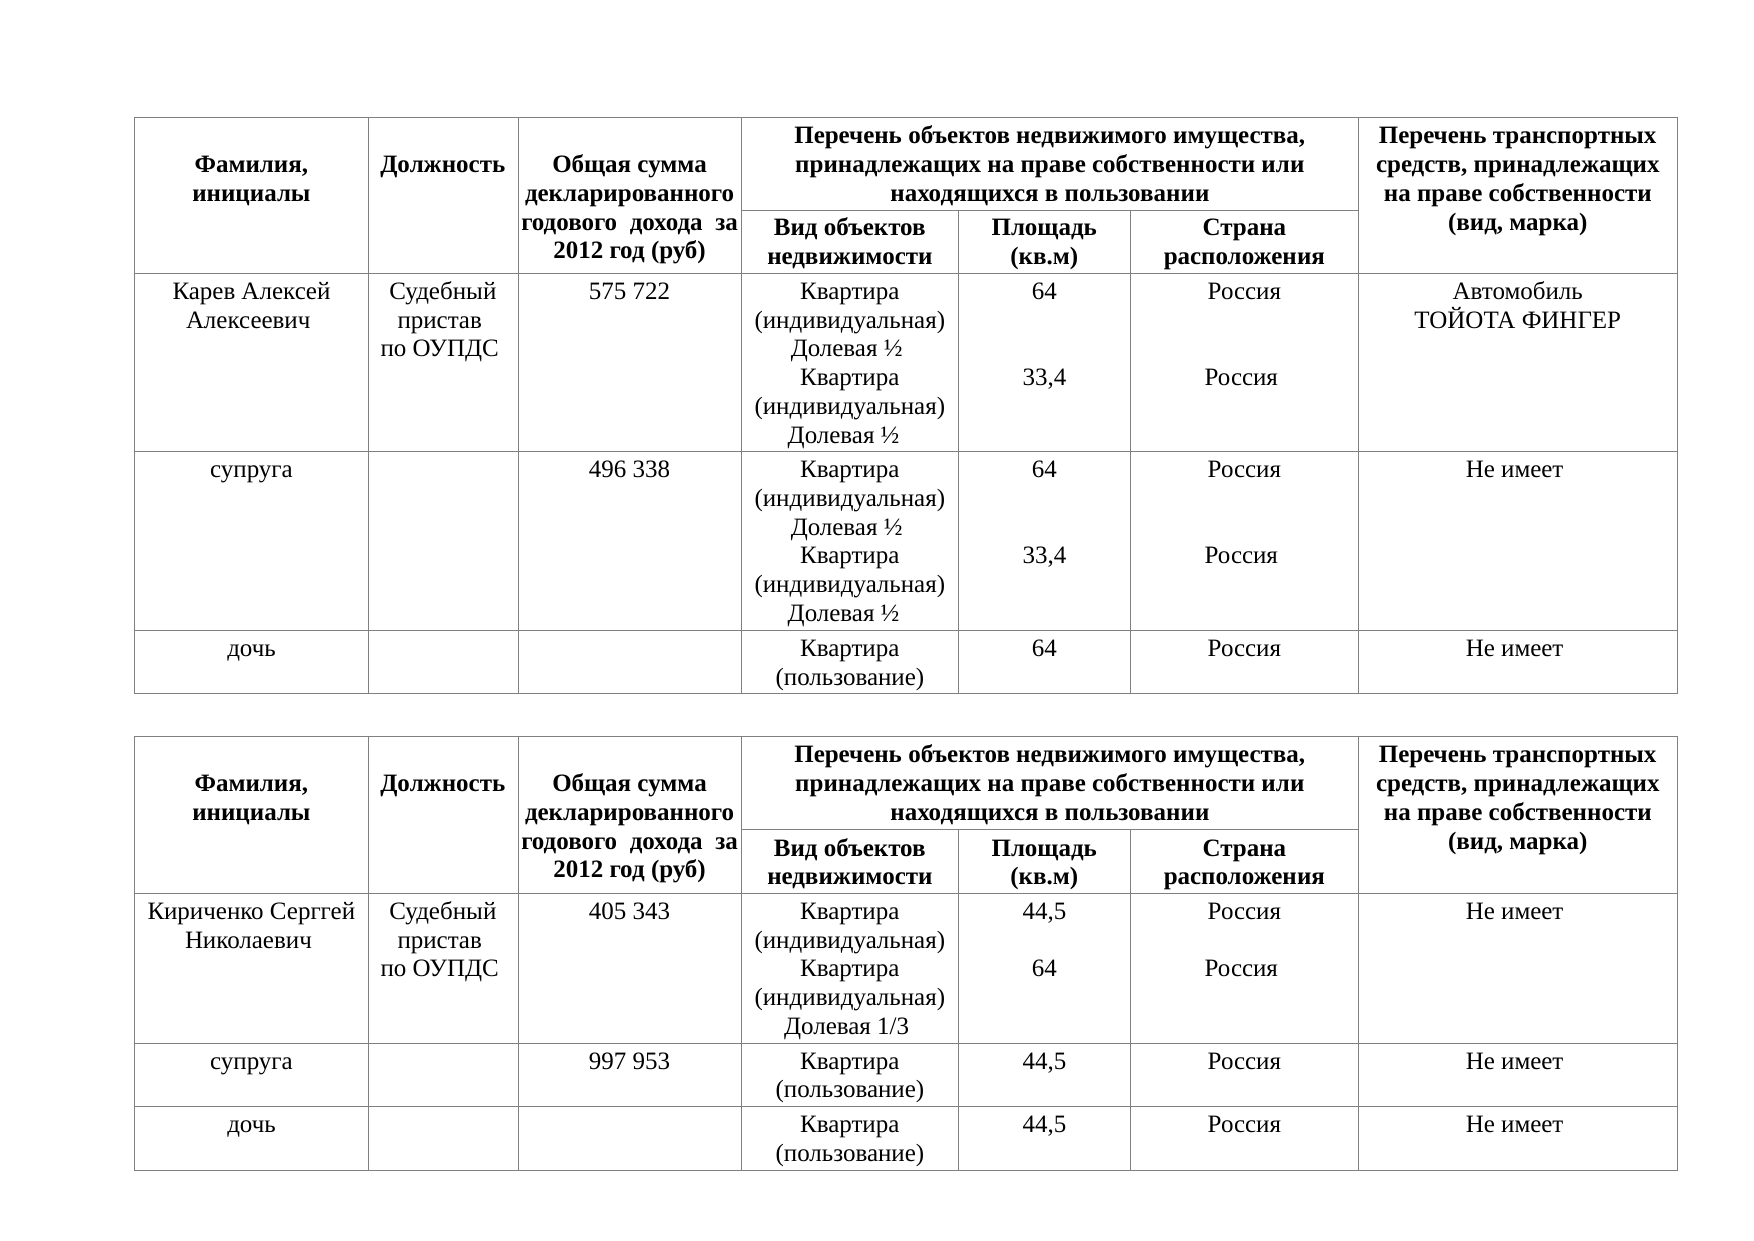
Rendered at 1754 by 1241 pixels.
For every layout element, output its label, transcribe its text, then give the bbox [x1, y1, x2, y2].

table_cell [369, 1044, 518, 1106]
table_cell [369, 1107, 518, 1169]
table_cell Перечень объектов недвижимого имущества, принадлежащих на праве собственности или находящихся в пользовании [742, 118, 1358, 209]
table_cell 405 343 [519, 894, 741, 1043]
table_cell Квартира (индивидуальная) Долевая ½ Квартира (индивидуальная) Долевая ½ [742, 452, 958, 630]
table_cell 64 [959, 631, 1130, 693]
table_cell супруга [135, 1044, 368, 1106]
table_cell Квартира (индивидуальная) Квартира (индивидуальная) Долевая 1/3 [742, 894, 958, 1043]
table_cell Квартира (пользование) [742, 631, 958, 693]
table_header Фамилия, инициалы [135, 737, 368, 893]
table_cell дочь [135, 1107, 368, 1169]
table_cell Страна расположения [1131, 211, 1358, 273]
table_cell Россия Россия [1131, 452, 1358, 630]
table_cell [519, 631, 741, 693]
table_cell Автомобиль ТОЙОТА ФИНГЕР [1359, 274, 1677, 451]
table_cell Не имеет [1359, 1044, 1677, 1106]
table_cell Не имеет [1359, 894, 1677, 1043]
table_cell 64 33,4 [959, 452, 1130, 630]
table_cell Россия [1131, 1044, 1358, 1106]
table_header Перечень объектов недвижимого имущества, принадлежащих на праве собственности или находящихся в пользовании [742, 737, 1358, 829]
table_cell Россия Россия [1131, 274, 1358, 451]
table_cell Карев Алексей Алексеевич [135, 274, 368, 451]
table_cell Квартира (индивидуальная) Долевая ½ Квартира (индивидуальная) Долевая ½ [742, 274, 958, 451]
table_cell 44,5 64 [959, 894, 1130, 1043]
table_cell Не имеет [1359, 452, 1677, 630]
table_cell Перечень транспортных средств, принадлежащих на праве собственности (вид, марка) [1359, 118, 1677, 273]
table_cell Не имеет [1359, 1107, 1677, 1169]
table_cell Квартира (пользование) [742, 1044, 958, 1106]
table_cell [519, 1107, 741, 1169]
table_cell Должность [369, 118, 518, 273]
table_cell Судебный пристав по ОУПДС [369, 274, 518, 451]
table_cell Судебный пристав по ОУПДС [369, 894, 518, 1043]
table_cell 496 338 [519, 452, 741, 630]
table_cell супруга [135, 452, 368, 630]
table_cell 44,5 [959, 1107, 1130, 1169]
table_cell Кириченко Серггей Николаевич [135, 894, 368, 1043]
table_cell 44,5 [959, 1044, 1130, 1106]
table_cell [369, 631, 518, 693]
table_cell Россия [1131, 631, 1358, 693]
table_cell [369, 452, 518, 630]
table_cell Страна расположения [1131, 830, 1358, 893]
table_cell Вид объектов недвижимости [742, 830, 958, 893]
table_cell 575 722 [519, 274, 741, 451]
table_cell Площадь (кв.м) [959, 830, 1130, 893]
table_cell Фамилия, инициалы [135, 118, 368, 273]
table_header Общая сумма декларированного годового дохода за 2012 год (руб) [519, 737, 741, 893]
table_cell Квартира (пользование) [742, 1107, 958, 1169]
table_cell Вид объектов недвижимости [742, 211, 958, 273]
table_header Перечень транспортных средств, принадлежащих на праве собственности (вид, марка) [1359, 737, 1677, 893]
table_cell Общая сумма декларированного годового дохода за 2012 год (руб) [519, 118, 741, 273]
table_cell 64 33,4 [959, 274, 1130, 451]
table_cell Не имеет [1359, 631, 1677, 693]
table_cell Россия Россия [1131, 894, 1358, 1043]
table_cell 997 953 [519, 1044, 741, 1106]
table_cell Площадь (кв.м) [959, 211, 1130, 273]
table_header Должность [369, 737, 518, 893]
table_cell Россия [1131, 1107, 1358, 1169]
table_cell дочь [135, 631, 368, 693]
